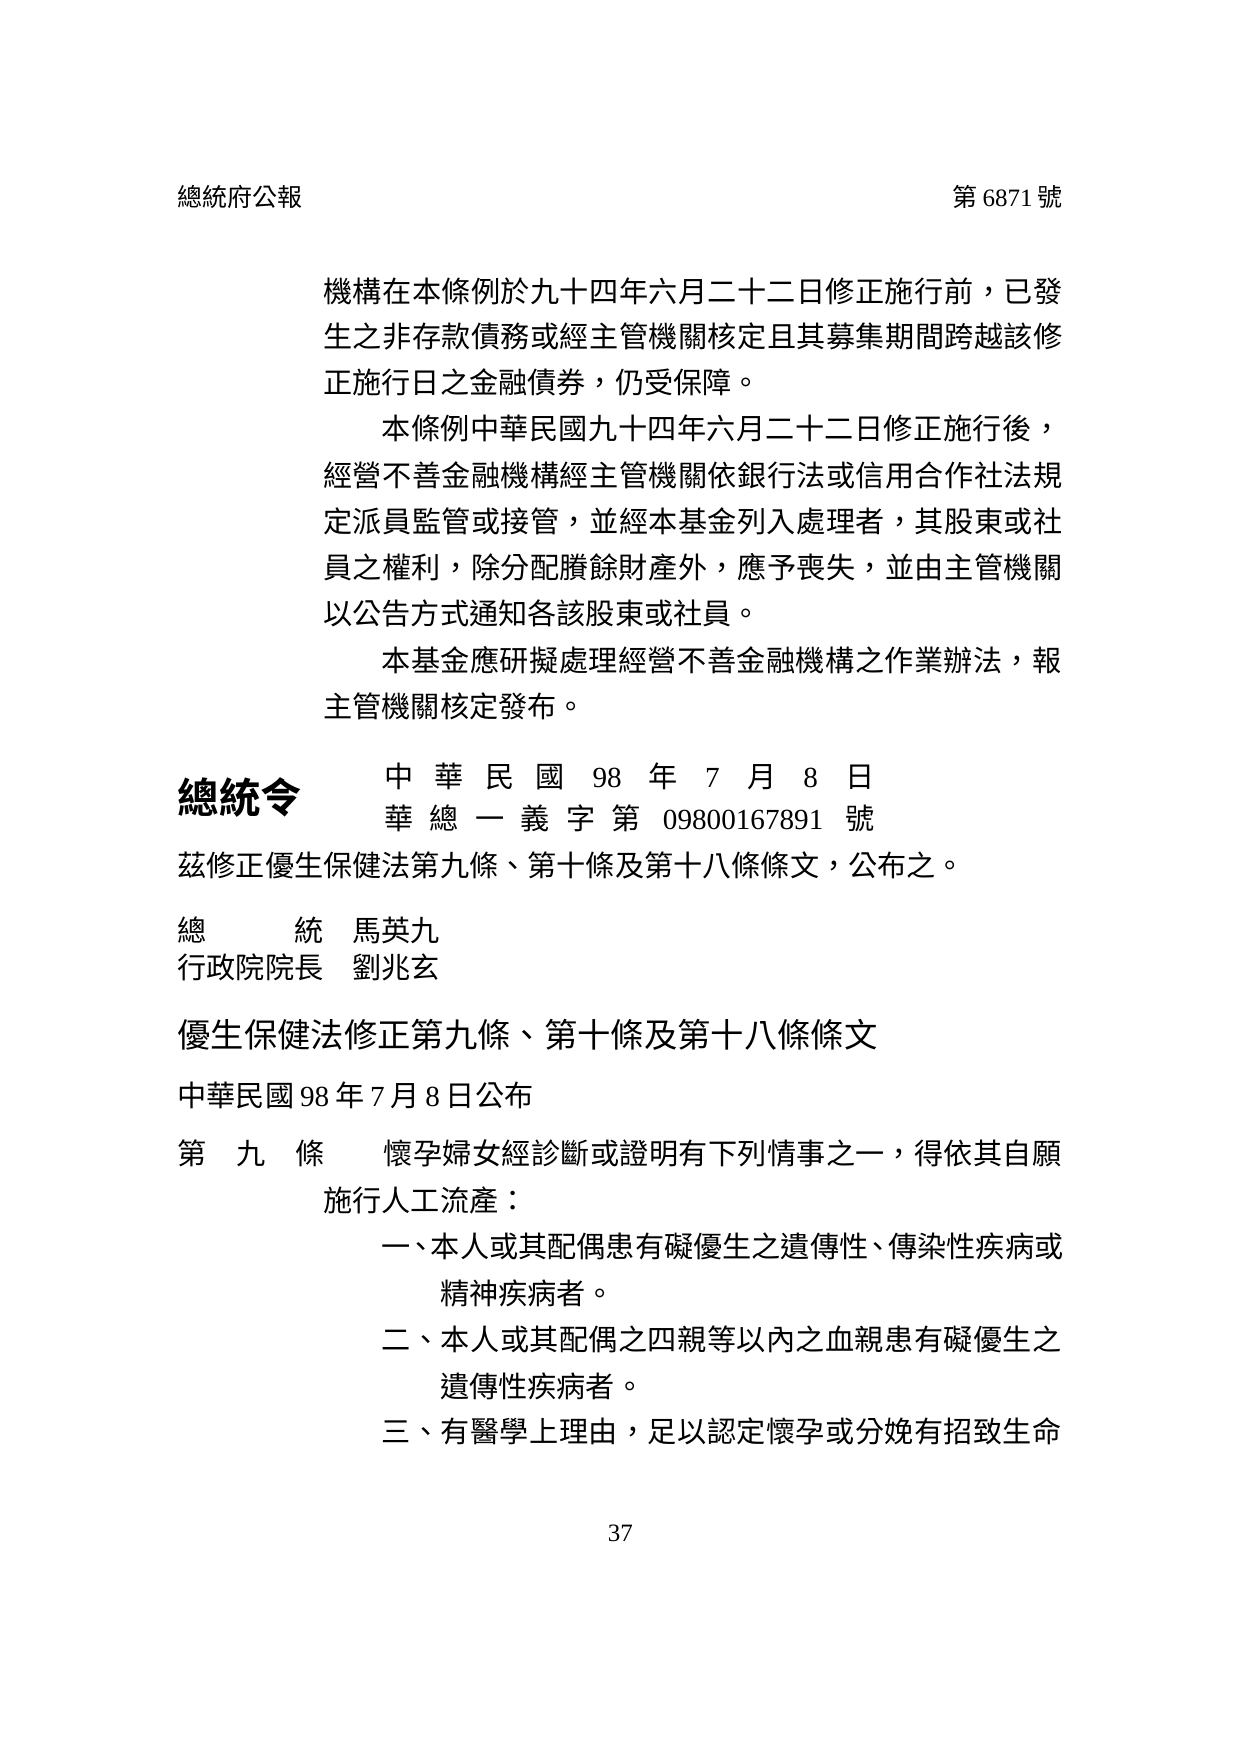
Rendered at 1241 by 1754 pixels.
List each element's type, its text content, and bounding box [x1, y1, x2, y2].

text 本條例中華民國九十四年六月二十二日修正施行後，經營不善金融機構經主管機關依銀行法或信用合作社法規定派員監管或接管，並經本基金列入處理者，其股東或社員之權利，除分配賸餘財產外，應予喪失，並由主管機關以公告方式通知各該股東或社員。 [323, 403, 1063, 634]
text 中華民國98年7月8日公布 [177, 1069, 1063, 1115]
text 總 統 馬英九 [177, 911, 1063, 948]
text 第 九 條 懷孕婦女經診斷或證明有下列情事之一，得依其自願，施行人工流產： [177, 1128, 1063, 1221]
text 行政院院長 劉兆玄 [177, 948, 1063, 986]
text 一、本人或其配偶患有礙優生之遺傳性、傳染性疾病或精神疾病者。 [381, 1221, 1063, 1313]
text 優生保健法修正第九條、第十條及第十八條條文 [177, 1011, 1063, 1057]
text 本基金應研擬處理經營不善金融機構之作業辦法，報主管機關核定發布。 [323, 634, 1063, 726]
text 茲修正優生保健法第九條、第十條及第十八條條文，公布之。 [177, 840, 1063, 886]
table_header 中華民國98年7月8日 華總一義字第09800167891號 [381, 751, 877, 840]
table_header 總統令 [174, 751, 381, 840]
text 機構在本條例於九十四年六月二十二日修正施行前，已發生之非存款債務或經主管機關核定且其募集期間跨越該修正施行日之金融債券，仍受保障。 [323, 266, 1063, 403]
text 三、有醫學上理由，足以認定懷孕或分娩有招致生命 [381, 1406, 1063, 1452]
text 二、本人或其配偶之四親等以內之血親患有礙優生之遺傳性疾病者。 [381, 1313, 1063, 1406]
